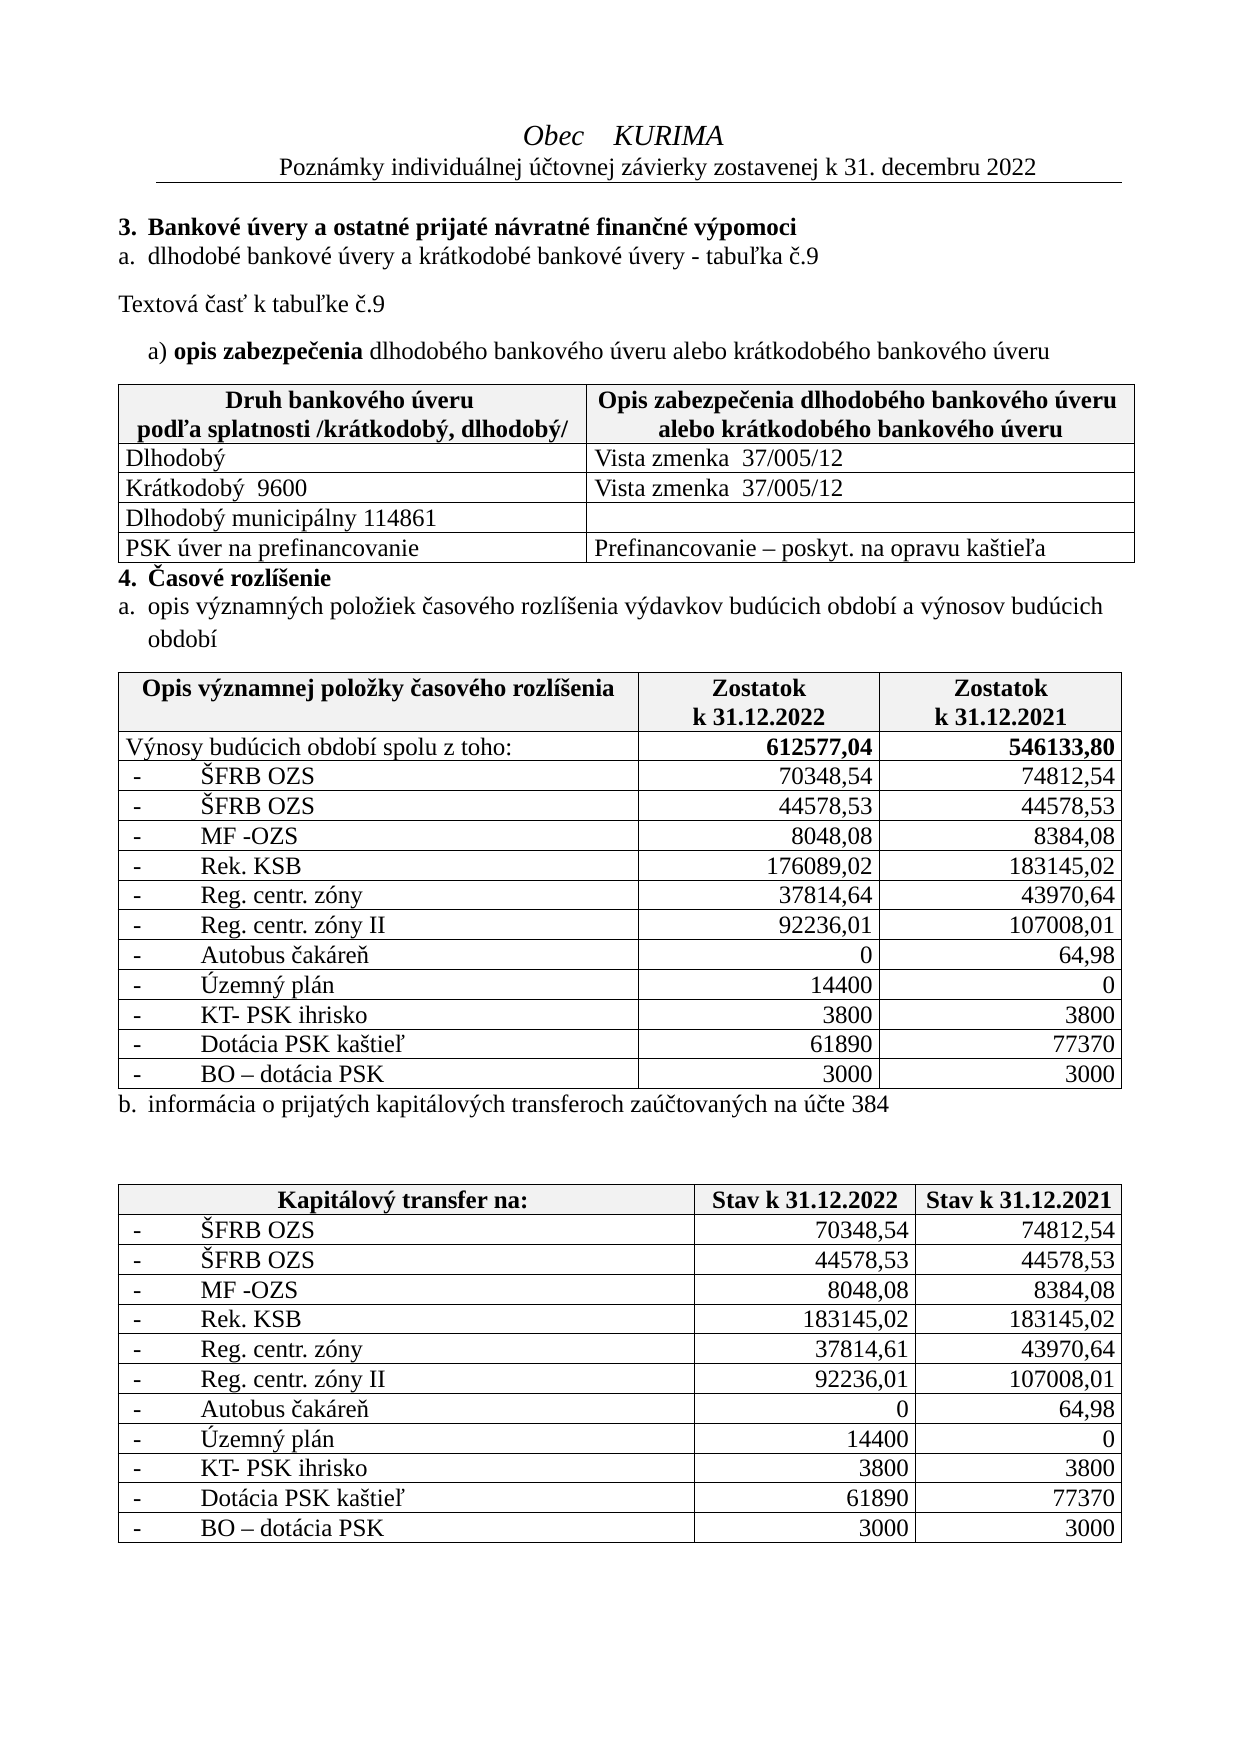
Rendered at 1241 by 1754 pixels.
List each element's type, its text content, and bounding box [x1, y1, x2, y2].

table_cell 3800 [639, 1000, 879, 1028]
table_cell 64,98 [916, 1394, 1121, 1423]
table_header Stav k 31.12.2021 [916, 1185, 1121, 1214]
table_cell 44578,53 [639, 791, 879, 820]
table_cell 3800 [880, 1000, 1121, 1028]
table_cell 43970,64 [880, 881, 1121, 909]
table_header Zostatok k 31.12.2022 [639, 673, 879, 731]
table_cell Reg. centr. zóny II [119, 1364, 694, 1393]
table_header Kapitálový transfer na: [119, 1185, 694, 1214]
list dlhodobé bankové úvery a krátkodobé bankové úvery - tabuľka č.9 [118, 241, 1122, 270]
table_cell 92236,01 [695, 1364, 915, 1393]
table_cell Rek. KSB [119, 1305, 694, 1333]
list Poznámky individuálnej účtovnej závierky zostavenej k 31. decembru 2022 [156, 152, 1122, 182]
table_cell 3000 [880, 1059, 1121, 1088]
table_cell 70348,54 [639, 761, 879, 790]
table_cell ŠFRB OZS [119, 1245, 694, 1274]
list opis významných položiek časového rozlíšenia výdavkov budúcich období a výnosov budúcich období [118, 591, 1122, 653]
table_cell 546133,80 [880, 732, 1121, 760]
table_cell 61890 [639, 1030, 879, 1058]
table_cell Prefinancovanie – poskyt. na opravu kaštieľa [587, 533, 1134, 562]
table_cell 37814,61 [695, 1334, 915, 1363]
table_header Druh bankového úveru podľa splatnosti /krátkodobý, dlhodobý/ [119, 385, 586, 442]
table_cell 70348,54 [695, 1215, 915, 1244]
table_cell 3000 [916, 1513, 1121, 1542]
table_cell Krátkodobý 9600 [119, 473, 586, 502]
table_cell 0 [880, 970, 1121, 999]
table_cell 92236,01 [639, 910, 879, 939]
table_cell PSK úver na prefinancovanie [119, 533, 586, 562]
table_cell 183145,02 [916, 1305, 1121, 1333]
table_cell 61890 [695, 1483, 915, 1512]
table_cell 0 [916, 1424, 1121, 1452]
table_cell Dotácia PSK kaštieľ [119, 1030, 638, 1058]
list Obec KURIMA [118, 118, 1131, 152]
table_cell 8048,08 [639, 821, 879, 850]
list informácia o prijatých kapitálových transferoch zaúčtovaných na účte 384 [118, 1089, 1122, 1118]
list Bankové úvery a ostatné prijaté návratné finančné výpomoci [118, 212, 1122, 241]
table_cell 74812,54 [916, 1215, 1121, 1244]
table_cell 44578,53 [880, 791, 1121, 820]
table_cell 77370 [880, 1030, 1121, 1058]
table_header Zostatok k 31.12.2021 [880, 673, 1121, 731]
table_cell 44578,53 [916, 1245, 1121, 1274]
table_cell Výnosy budúcich období spolu z toho: [119, 732, 638, 760]
table_cell Reg. centr. zóny [119, 1334, 694, 1363]
table_cell 64,98 [880, 940, 1121, 969]
table_cell 0 [695, 1394, 915, 1423]
text Textová časť k tabuľke č.9 [118, 289, 1122, 317]
table_header Opis zabezpečenia dlhodobého bankového úveru alebo krátkodobého bankového úveru [587, 385, 1134, 442]
table_cell 3800 [916, 1454, 1121, 1482]
table_cell KT- PSK ihrisko [119, 1454, 694, 1482]
table_cell KT- PSK ihrisko [119, 1000, 638, 1028]
table_cell 74812,54 [880, 761, 1121, 790]
table_cell 8384,08 [916, 1275, 1121, 1303]
table_cell 107008,01 [916, 1364, 1121, 1393]
table_cell Dlhodobý municipálny 114861 [119, 503, 586, 532]
table_cell 77370 [916, 1483, 1121, 1512]
table_cell Vista zmenka 37/005/12 [587, 473, 1134, 502]
table_cell Autobus čakáreň [119, 1394, 694, 1423]
table_cell BO – dotácia PSK [119, 1513, 694, 1542]
table_cell 3800 [695, 1454, 915, 1482]
table_cell MF -OZS [119, 821, 638, 850]
table_cell 44578,53 [695, 1245, 915, 1274]
list a) opis zabezpečenia dlhodobého bankového úveru alebo krátkodobého bankového úveru [118, 336, 1122, 365]
table_header Stav k 31.12.2022 [695, 1185, 915, 1214]
table_cell 43970,64 [916, 1334, 1121, 1363]
table_cell MF -OZS [119, 1275, 694, 1303]
table_cell Dlhodobý [119, 444, 586, 472]
table_cell 37814,64 [639, 881, 879, 909]
table_cell 3000 [639, 1059, 879, 1088]
table_cell 14400 [695, 1424, 915, 1452]
table_cell Reg. centr. zóny [119, 881, 638, 909]
table_cell 183145,02 [880, 851, 1121, 879]
table_cell Rek. KSB [119, 851, 638, 879]
table_cell Územný plán [119, 970, 638, 999]
table_cell 8384,08 [880, 821, 1121, 850]
table_cell 107008,01 [880, 910, 1121, 939]
table_cell 14400 [639, 970, 879, 999]
table_cell [587, 503, 1134, 532]
table_cell 176089,02 [639, 851, 879, 879]
table_cell Vista zmenka 37/005/12 [587, 444, 1134, 472]
table_cell 612577,04 [639, 732, 879, 760]
table_cell Autobus čakáreň [119, 940, 638, 969]
table_cell ŠFRB OZS [119, 761, 638, 790]
table_cell 183145,02 [695, 1305, 915, 1333]
table_cell 8048,08 [695, 1275, 915, 1303]
table_cell 3000 [695, 1513, 915, 1542]
table_cell Dotácia PSK kaštieľ [119, 1483, 694, 1512]
table_cell ŠFRB OZS [119, 791, 638, 820]
list Časové rozlíšenie [118, 563, 1122, 591]
table_cell Reg. centr. zóny II [119, 910, 638, 939]
table_header Opis významnej položky časového rozlíšenia [119, 673, 638, 731]
table_cell Územný plán [119, 1424, 694, 1452]
table_cell 0 [639, 940, 879, 969]
table_cell BO – dotácia PSK [119, 1059, 638, 1088]
table_cell ŠFRB OZS [119, 1215, 694, 1244]
